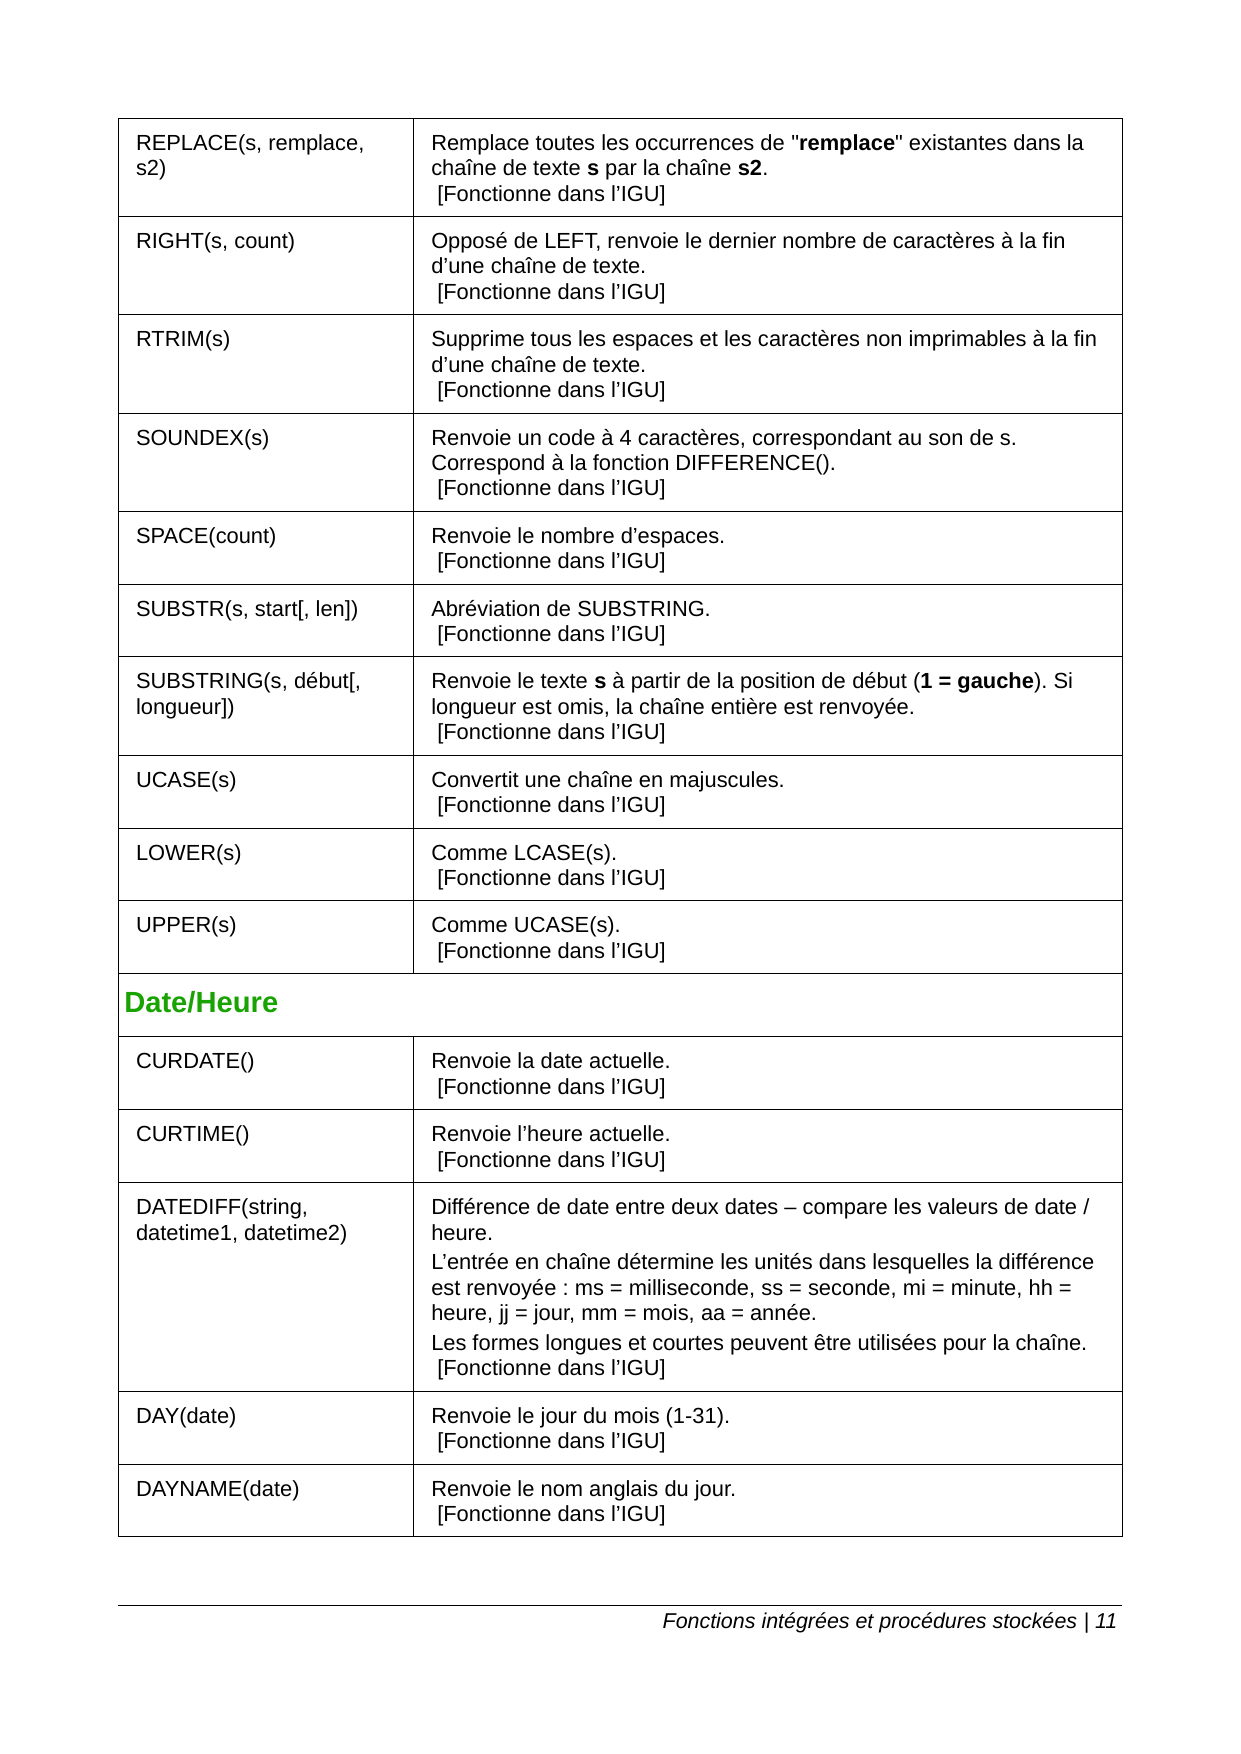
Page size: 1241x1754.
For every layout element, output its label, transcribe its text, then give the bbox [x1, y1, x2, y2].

table_cell REPLACE(s, remplace, s2) [119, 119, 413, 216]
table_cell Renvoie le nom anglais du jour. [Fonctionne dans l’IGU] [414, 1465, 1122, 1536]
table_cell CURDATE() [119, 1037, 413, 1109]
table_cell Comme LCASE(s). [Fonctionne dans l’IGU] [414, 829, 1122, 900]
table_cell Abréviation de SUBSTRING. [Fonctionne dans l’IGU] [414, 585, 1122, 656]
table_cell DATEDIFF(string, datetime1, datetime2) [119, 1183, 413, 1391]
table_cell Supprime tous les espaces et les caractères non imprimables à la fin d’une chaîne de texte. [Fonctionne dans l’IGU] [414, 315, 1122, 412]
table_cell Renvoie le texte s à partir de la position de début (1 = gauche). Si longueur est omis, la chaîne entière est renvoyée. [Fonctionne dans l’IGU] [414, 657, 1122, 754]
table_cell RIGHT(s, count) [119, 217, 413, 314]
table_cell RTRIM(s) [119, 315, 413, 412]
table_cell DAYNAME(date) [119, 1465, 413, 1536]
table_cell Convertit une chaîne en majuscules. [Fonctionne dans l’IGU] [414, 756, 1122, 827]
table_cell Opposé de LEFT, renvoie le dernier nombre de caractères à la fin d’une chaîne de texte. [Fonctionne dans l’IGU] [414, 217, 1122, 314]
table_cell Renvoie un code à 4 caractères, correspondant au son de s. Correspond à la fonction DIFFERENCE(). [Fonctionne dans l’IGU] [414, 414, 1122, 511]
table_cell Comme UCASE(s). [Fonctionne dans l’IGU] [414, 901, 1122, 973]
table_cell Date/Heure [119, 974, 1122, 1036]
table_cell UCASE(s) [119, 756, 413, 827]
table_cell Renvoie le nombre d’espaces. [Fonctionne dans l’IGU] [414, 512, 1122, 583]
table_cell UPPER(s) [119, 901, 413, 973]
table_cell CURTIME() [119, 1110, 413, 1182]
table_cell DAY(date) [119, 1392, 413, 1463]
table_cell SUBSTRING(s, début[, longueur]) [119, 657, 413, 754]
table_cell Remplace toutes les occurrences de "remplace" existantes dans la chaîne de texte s par la chaîne s2. [Fonctionne dans l’IGU] [414, 119, 1122, 216]
table_cell SOUNDEX(s) [119, 414, 413, 511]
table_cell LOWER(s) [119, 829, 413, 900]
table_cell SPACE(count) [119, 512, 413, 583]
table_cell Différence de date entre deux dates – compare les valeurs de date / heure. L’entrée en chaîne détermine les unités dans lesquelles la différence est renvoyée : ms = milliseconde, ss = seconde, mi = minute, hh = heure, jj = jour, mm = mois, aa = année. Les formes longues et courtes peuvent être utilisées pour la chaîne. [Fonctionne dans l’IGU] [414, 1183, 1122, 1391]
table_cell SUBSTR(s, start[, len]) [119, 585, 413, 656]
table_cell Renvoie la date actuelle. [Fonctionne dans l’IGU] [414, 1037, 1122, 1109]
table_cell Renvoie le jour du mois (1-31). [Fonctionne dans l’IGU] [414, 1392, 1122, 1463]
table_cell Renvoie l’heure actuelle. [Fonctionne dans l’IGU] [414, 1110, 1122, 1182]
